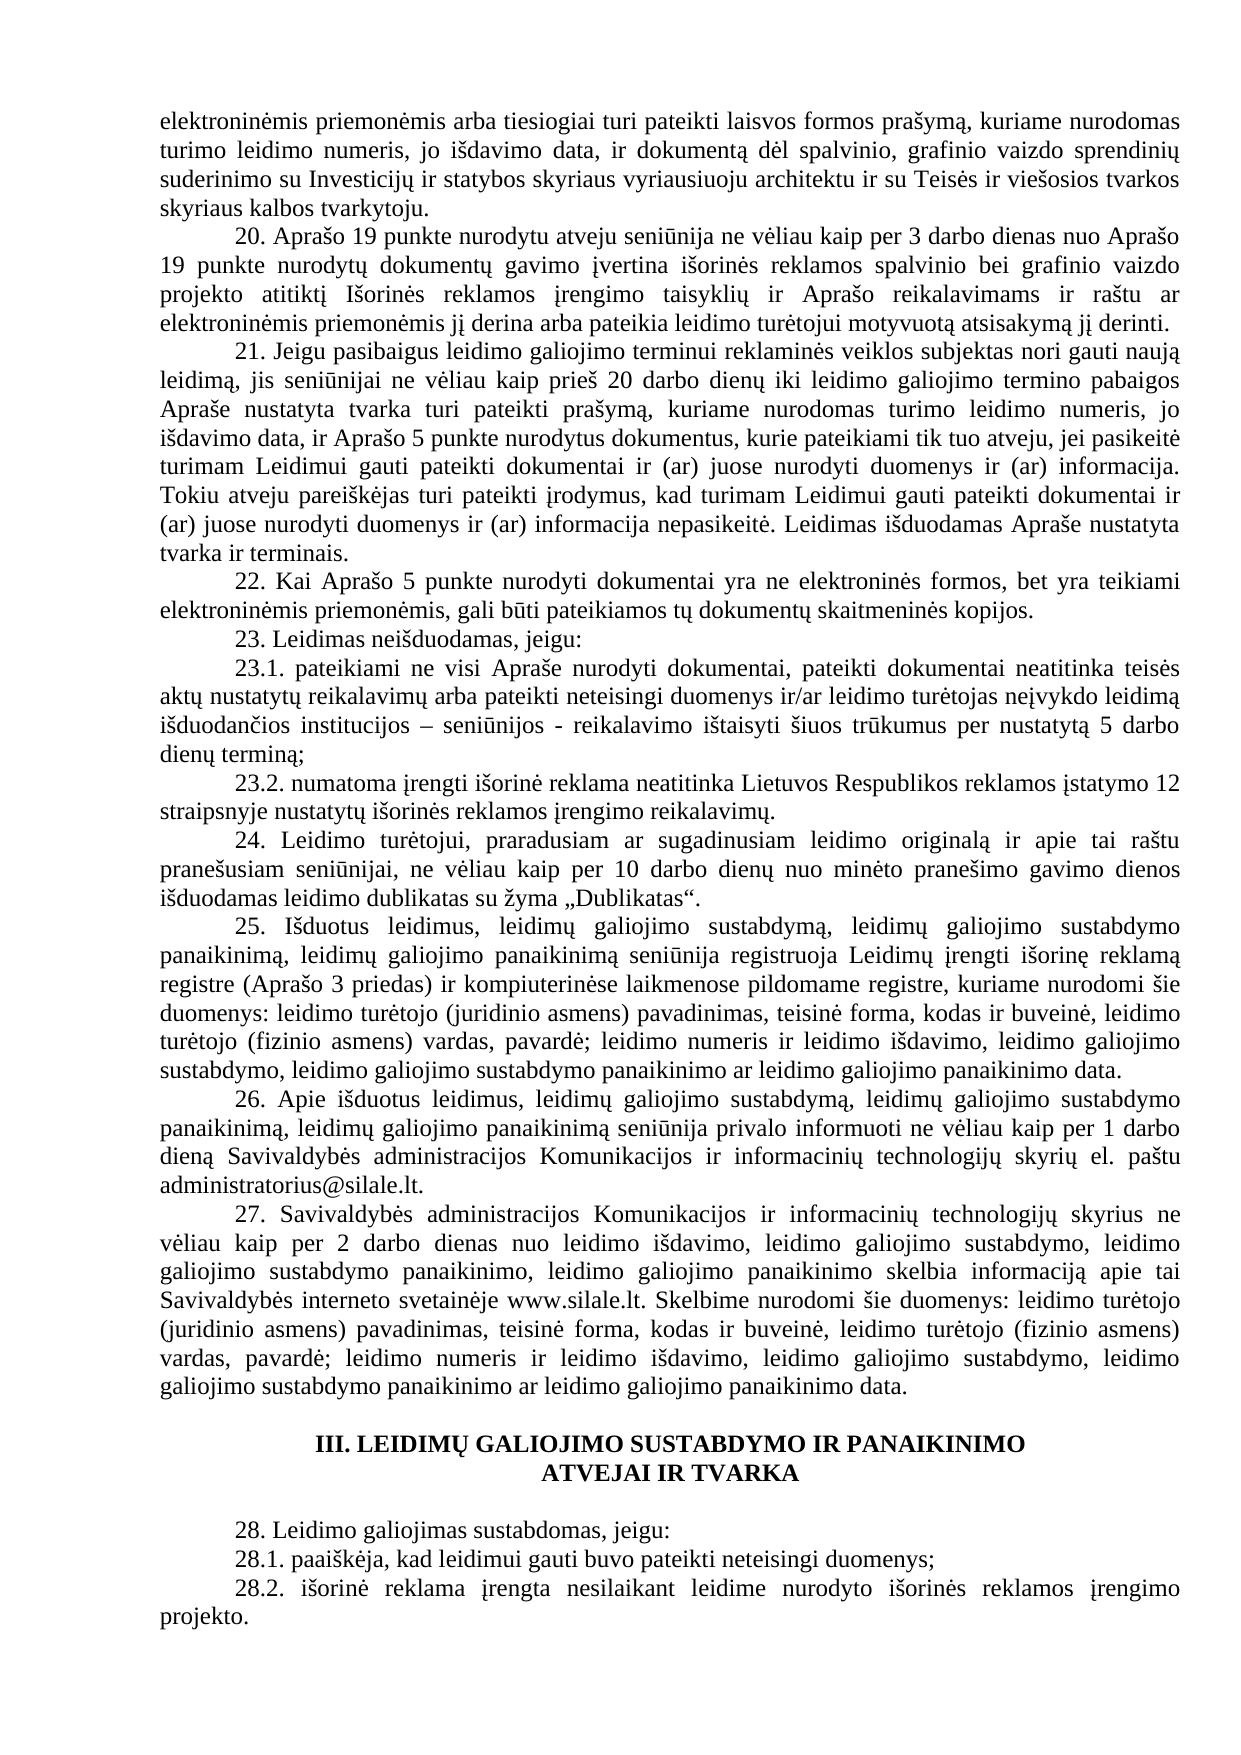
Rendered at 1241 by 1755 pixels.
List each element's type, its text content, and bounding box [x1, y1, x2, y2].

text 22. Kai Aprašo 5 punkte nurodyti dokumentai yra ne elektroninės formos, bet yra teikiami elektroninėmis priemonėmis, gali būti pateikiamos tų dokumentų skaitmeninės kopijos. [159, 566, 1181, 624]
text 25. Išduotus leidimus, leidimų galiojimo sustabdymą, leidimų galiojimo sustabdymo panaikinimą, leidimų galiojimo panaikinimą seniūnija registruoja Leidimų įrengti išorinę reklamą registre (Aprašo 3 priedas) ir kompiuterinėse laikmenose pildomame registre, kuriame nurodomi šie duomenys: leidimo turėtojo (juridinio asmens) pavadinimas, teisinė forma, kodas ir buveinė, leidimo turėtojo (fizinio asmens) vardas, pavardė; leidimo numeris ir leidimo išdavimo, leidimo galiojimo sustabdymo, leidimo galiojimo sustabdymo panaikinimo ar leidimo galiojimo panaikinimo data. [159, 911, 1181, 1084]
text 23.2. numatoma įrengti išorinė reklama neatitinka Lietuvos Respublikos reklamos įstatymo 12 straipsnyje nustatytų išorinės reklamos įrengimo reikalavimų. [159, 768, 1181, 825]
text 28. Leidimo galiojimas sustabdomas, jeigu: [159, 1515, 1181, 1544]
text 26. Apie išduotus leidimus, leidimų galiojimo sustabdymą, leidimų galiojimo sustabdymo panaikinimą, leidimų galiojimo panaikinimą seniūnija privalo informuoti ne vėliau kaip per 1 darbo dieną Savivaldybės administracijos Komunikacijos ir informacinių technologijų skyrių el. paštu administratorius@silale.lt. [159, 1084, 1181, 1199]
text 24. Leidimo turėtojui, praradusiam ar sugadinusiam leidimo originalą ir apie tai raštu pranešusiam seniūnijai, ne vėliau kaip per 10 darbo dienų nuo minėto pranešimo gavimo dienos išduodamas leidimo dublikatas su žyma „Dublikatas“. [159, 825, 1181, 911]
text ATVEJAI IR TVARKA [159, 1458, 1181, 1486]
text 27. Savivaldybės administracijos Komunikacijos ir informacinių technologijų skyrius ne vėliau kaip per 2 darbo dienas nuo leidimo išdavimo, leidimo galiojimo sustabdymo, leidimo galiojimo sustabdymo panaikinimo, leidimo galiojimo panaikinimo skelbia informaciją apie tai Savivaldybės interneto svetainėje www.silale.lt. Skelbime nurodomi šie duomenys: leidimo turėtojo (juridinio asmens) pavadinimas, teisinė forma, kodas ir buveinė, leidimo turėtojo (fizinio asmens) vardas, pavardė; leidimo numeris ir leidimo išdavimo, leidimo galiojimo sustabdymo, leidimo galiojimo sustabdymo panaikinimo ar leidimo galiojimo panaikinimo data. [159, 1199, 1181, 1400]
text 23.1. pateikiami ne visi Apraše nurodyti dokumentai, pateikti dokumentai neatitinka teisės aktų nustatytų reikalavimų arba pateikti neteisingi duomenys ir/ar leidimo turėtojas neįvykdo leidimą išduodančios institucijos – seniūnijos - reikalavimo ištaisyti šiuos trūkumus per nustatytą 5 darbo dienų terminą; [159, 653, 1181, 768]
text elektroninėmis priemonėmis arba tiesiogiai turi pateikti laisvos formos prašymą, kuriame nurodomas turimo leidimo numeris, jo išdavimo data, ir dokumentą dėl spalvinio, grafinio vaizdo sprendinių suderinimo su Investicijų ir statybos skyriaus vyriausiuoju architektu ir su Teisės ir viešosios tvarkos skyriaus kalbos tvarkytoju. [159, 106, 1181, 221]
text 23. Leidimas neišduodamas, jeigu: [159, 624, 1181, 653]
text 21. Jeigu pasibaigus leidimo galiojimo terminui reklaminės veiklos subjektas nori gauti naują leidimą, jis seniūnijai ne vėliau kaip prieš 20 darbo dienų iki leidimo galiojimo termino pabaigos Apraše nustatyta tvarka turi pateikti prašymą, kuriame nurodomas turimo leidimo numeris, jo išdavimo data, ir Aprašo 5 punkte nurodytus dokumentus, kurie pateikiami tik tuo atveju, jei pasikeitė turimam Leidimui gauti pateikti dokumentai ir (ar) juose nurodyti duomenys ir (ar) informacija. Tokiu atveju pareiškėjas turi pateikti įrodymus, kad turimam Leidimui gauti pateikti dokumentai ir (ar) juose nurodyti duomenys ir (ar) informacija nepasikeitė. Leidimas išduodamas Apraše nustatyta tvarka ir terminais. [159, 336, 1181, 566]
text 28.2. išorinė reklama įrengta nesilaikant leidime nurodyto išorinės reklamos įrengimo projekto. [159, 1573, 1181, 1630]
text 28.1. paaiškėja, kad leidimui gauti buvo pateikti neteisingi duomenys; [159, 1544, 1181, 1573]
text III. LEIDIMŲ GALIOJIMO SUSTABDYMO IR PANAIKINIMO [159, 1429, 1181, 1458]
text 20. Aprašo 19 punkte nurodytu atveju seniūnija ne vėliau kaip per 3 darbo dienas nuo Aprašo 19 punkte nurodytų dokumentų gavimo įvertina išorinės reklamos spalvinio bei grafinio vaizdo projekto atitiktį Išorinės reklamos įrengimo taisyklių ir Aprašo reikalavimams ir raštu ar elektroninėmis priemonėmis jį derina arba pateikia leidimo turėtojui motyvuotą atsisakymą jį derinti. [159, 221, 1181, 336]
